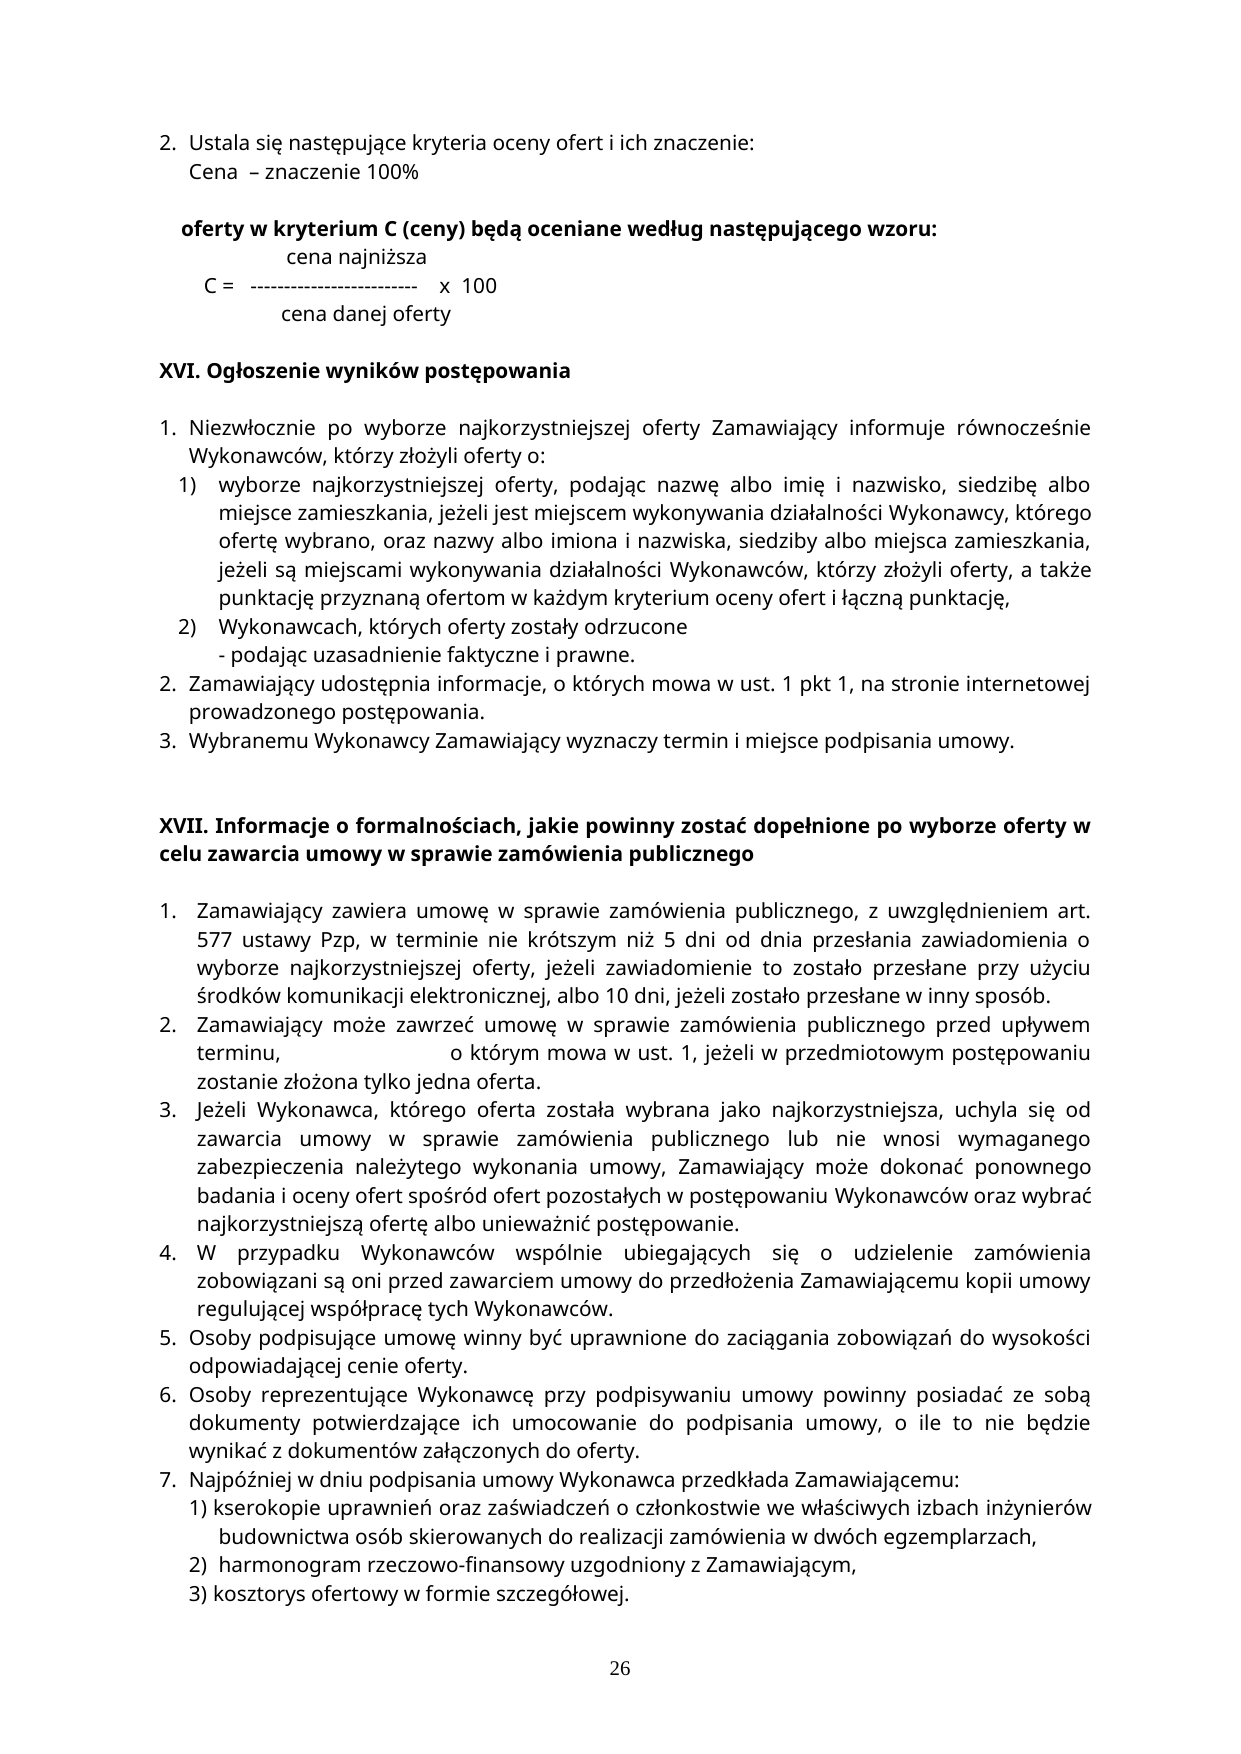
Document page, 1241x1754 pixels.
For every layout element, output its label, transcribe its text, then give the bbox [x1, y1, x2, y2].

list Osoby podpisujące umowę winny być uprawnione do zaciągania zobowiązań do wysokości odpowiadającej cenie oferty. [159, 1323, 1092, 1380]
list Zamawiający zawiera umowę w sprawie zamówienia publicznego, z uwzględnieniem art. 577 ustawy Pzp, w terminie nie krótszym niż 5 dni od dnia przesłania zawiadomienia o wyborze najkorzystniejszej oferty, jeżeli zawiadomienie to zostało przesłane przy użyciu środków komunikacji elektronicznej, albo 10 dni, jeżeli zostało przesłane w inny sposób. [159, 896, 1092, 1010]
list Najpóźniej w dniu podpisania umowy Wykonawca przedkłada Zamawiającemu: [159, 1465, 1092, 1493]
text oferty w kryterium C (ceny) będą oceniane według następującego wzoru: [159, 214, 1092, 242]
subtitle XVII. Informacje o formalnościach, jakie powinny zostać dopełnione po wyborze oferty w celu zawarcia umowy w sprawie zamówienia publicznego [159, 811, 1092, 868]
list Osoby reprezentujące Wykonawcę przy podpisywaniu umowy powinny posiadać ze sobą dokumenty potwierdzające ich umocowanie do podpisania umowy, o ile to nie będzie wynikać z dokumentów załączonych do oferty. [159, 1380, 1092, 1465]
list - podając uzasadnienie faktyczne i prawne. [178, 640, 1092, 669]
list W przypadku Wykonawców wspólnie ubiegających się o udzielenie zamówienia zobowiązani są oni przed zawarciem umowy do przedłożenia Zamawiającemu kopii umowy regulującej współpracę tych Wykonawców. [159, 1238, 1092, 1323]
list Ustala się następujące kryteria oceny ofert i ich znaczenie: [159, 128, 1092, 157]
list kserokopie uprawnień oraz zaświadczeń o członkostwie we właściwych izbach inżynierów budownictwa osób skierowanych do realizacji zamówienia w dwóch egzemplarzach, [189, 1493, 1092, 1550]
list Wykonawcach, których oferty zostały odrzucone [178, 612, 1092, 640]
list wyborze najkorzystniejszej oferty, podając nazwę albo imię i nazwisko, siedzibę albo miejsce zamieszkania, jeżeli jest miejscem wykonywania działalności Wykonawcy, którego ofertę wybrano, oraz nazwy albo imiona i nazwiska, siedziby albo miejsca zamieszkania, jeżeli są miejscami wykonywania działalności Wykonawców, którzy złożyli oferty, a także punktację przyznaną ofertom w każdym kryterium oceny ofert i łączną punktację, [178, 470, 1092, 612]
list harmonogram rzeczowo-finansowy uzgodniony z Zamawiającym, [189, 1550, 1092, 1579]
text cena danej oferty [189, 299, 1092, 328]
list Cena – znaczenie 100% [189, 157, 1092, 185]
text cena najniższa [189, 242, 1092, 271]
text C = ------------------------- x 100 [203, 271, 1092, 299]
subtitle XVI. Ogłoszenie wyników postępowania [159, 356, 1092, 384]
list Wybranemu Wykonawcy Zamawiający wyznaczy termin i miejsce podpisania umowy. [159, 726, 1092, 754]
list Niezwłocznie po wyborze najkorzystniejszej oferty Zamawiający informuje równocześnie Wykonawców, którzy złożyli oferty o: [159, 413, 1092, 470]
list Zamawiający może zawrzeć umowę w sprawie zamówienia publicznego przed upływem terminu, o którym mowa w ust. 1, jeżeli w przedmiotowym postępowaniu zostanie złożona tylko jedna oferta. [159, 1010, 1092, 1095]
list Jeżeli Wykonawca, którego oferta została wybrana jako najkorzystniejsza, uchyla się od zawarcia umowy w sprawie zamówienia publicznego lub nie wnosi wymaganego zabezpieczenia należytego wykonania umowy, Zamawiający może dokonać ponownego badania i oceny ofert spośród ofert pozostałych w postępowaniu Wykonawców oraz wybrać najkorzystniejszą ofertę albo unieważnić postępowanie. [159, 1095, 1092, 1238]
list Zamawiający udostępnia informacje, o których mowa w ust. 1 pkt 1, na stronie internetowej prowadzonego postępowania. [159, 669, 1092, 726]
list kosztorys ofertowy w formie szczegółowej. [189, 1579, 1092, 1607]
